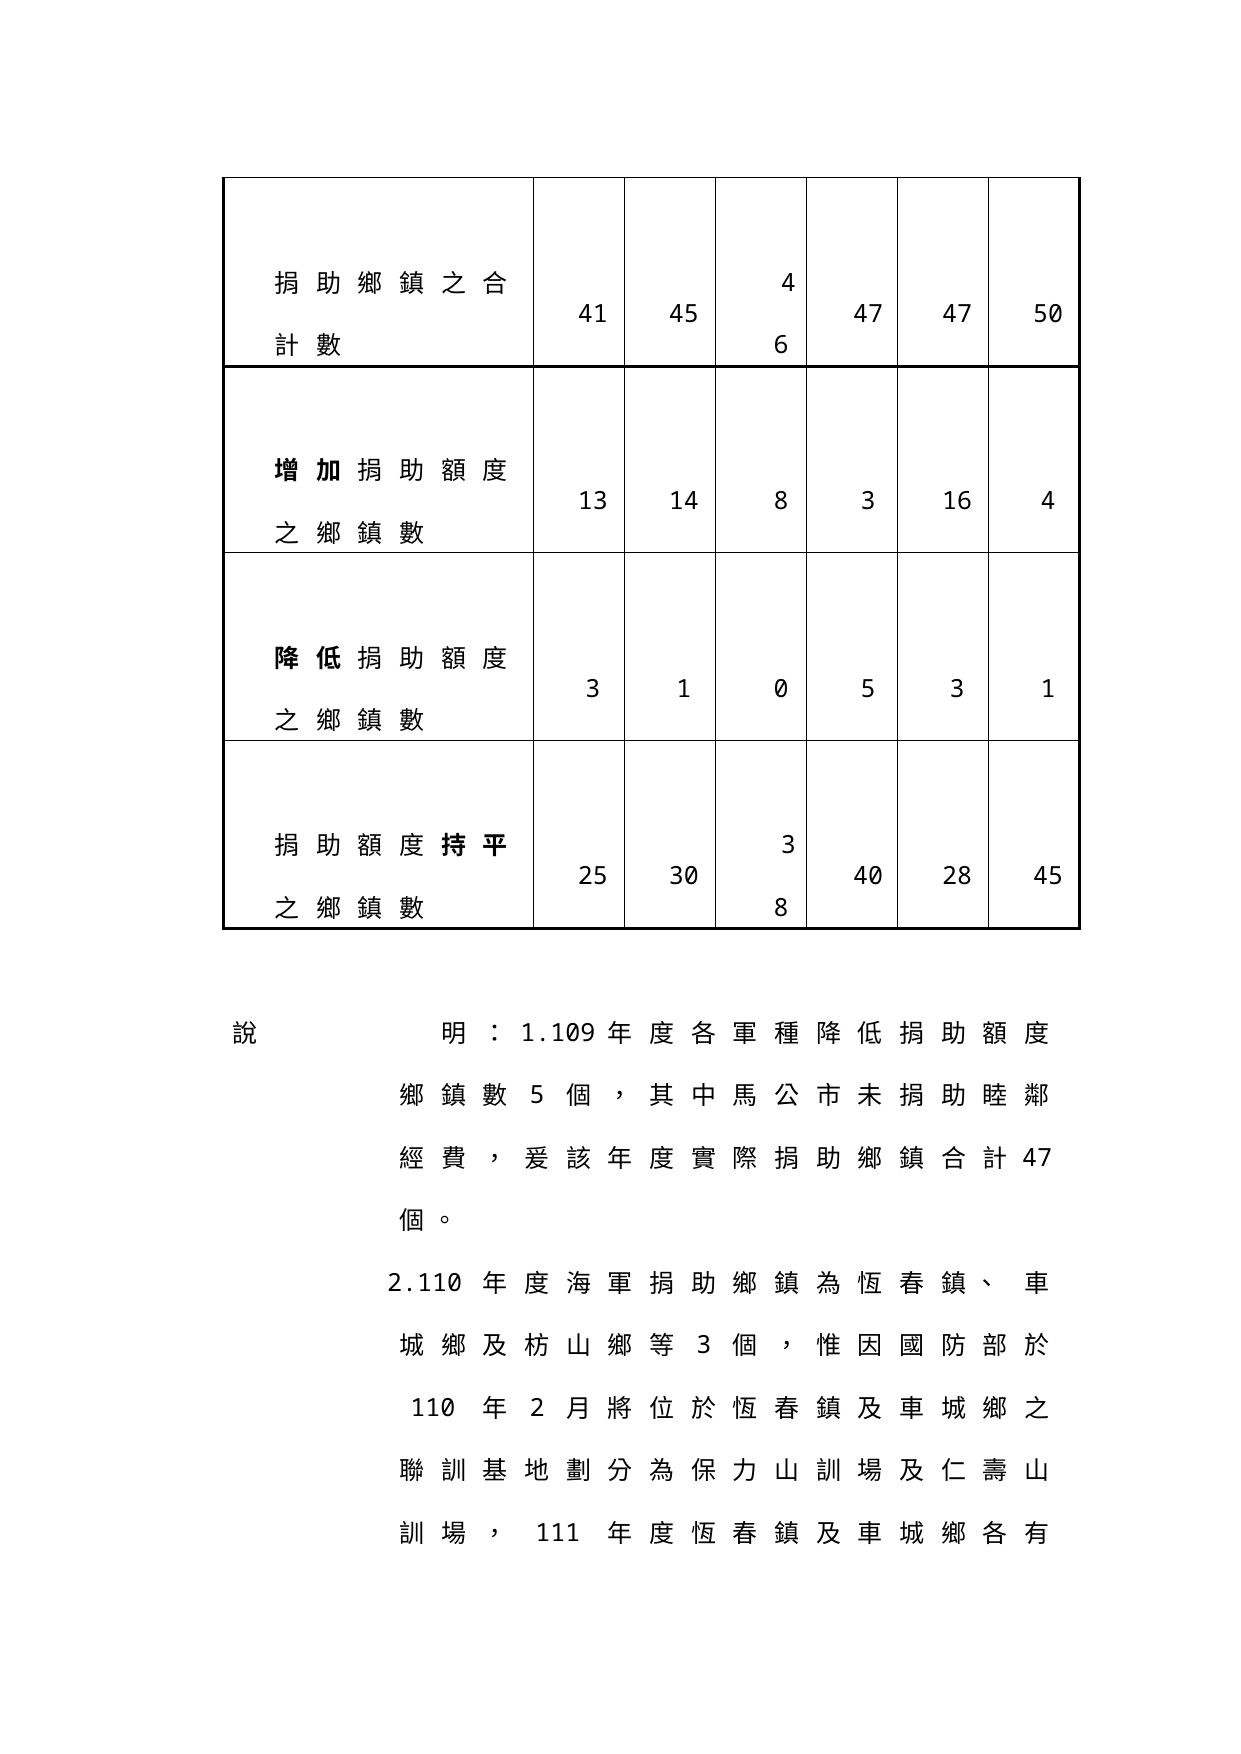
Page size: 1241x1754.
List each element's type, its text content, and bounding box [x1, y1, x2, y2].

table_cell 28 [898, 741, 988, 927]
table_cell 3 [807, 368, 897, 552]
table_cell 3 [534, 553, 624, 740]
table_cell 30 [625, 741, 715, 927]
table_cell 45 [625, 178, 715, 365]
table_cell 8 [716, 368, 806, 552]
table_cell 47 [807, 178, 897, 365]
text 說 明：1.109年度各軍種降低捐助額度鄉鎮數5個，其中馬公市未捐助睦鄰經費，爰該年度實際捐助鄉鎮合計47個。 [212, 990, 1058, 1240]
table_cell 45 [989, 741, 1078, 927]
table_cell 13 [534, 368, 624, 552]
table_cell 14 [625, 368, 715, 552]
table_cell 0 [716, 553, 806, 740]
table_cell 5 [807, 553, 897, 740]
table_cell 捐助鄉鎮之合計數 [225, 178, 533, 365]
table_cell 增加捐助額度之鄉鎮數 [225, 368, 533, 552]
table_cell 降低捐助額度之鄉鎮數 [225, 553, 533, 740]
table_cell 4 [989, 368, 1078, 552]
table_cell 40 [807, 741, 897, 927]
table_cell 50 [989, 178, 1078, 365]
table_cell 25 [534, 741, 624, 927]
table_cell 16 [898, 368, 988, 552]
table_cell 1 [989, 553, 1078, 740]
table_cell 1 [625, 553, 715, 740]
text 2.110年度海軍捐助鄉鎮為恆春鎮、車城鄉及枋山鄉等3個，惟因國防部於110年2月將位於恆春鎮及車城鄉之聯訓基地劃分為保力山訓場及仁壽山訓場，111年度恆春鎮及車城鄉各有 [212, 1240, 1058, 1552]
table_cell 38 [716, 741, 806, 927]
table_cell 46 [716, 178, 806, 365]
table_cell 47 [898, 178, 988, 365]
table_cell 捐助額度持平之鄉鎮數 [225, 741, 533, 927]
table_cell 3 [898, 553, 988, 740]
table_cell 41 [534, 178, 624, 365]
